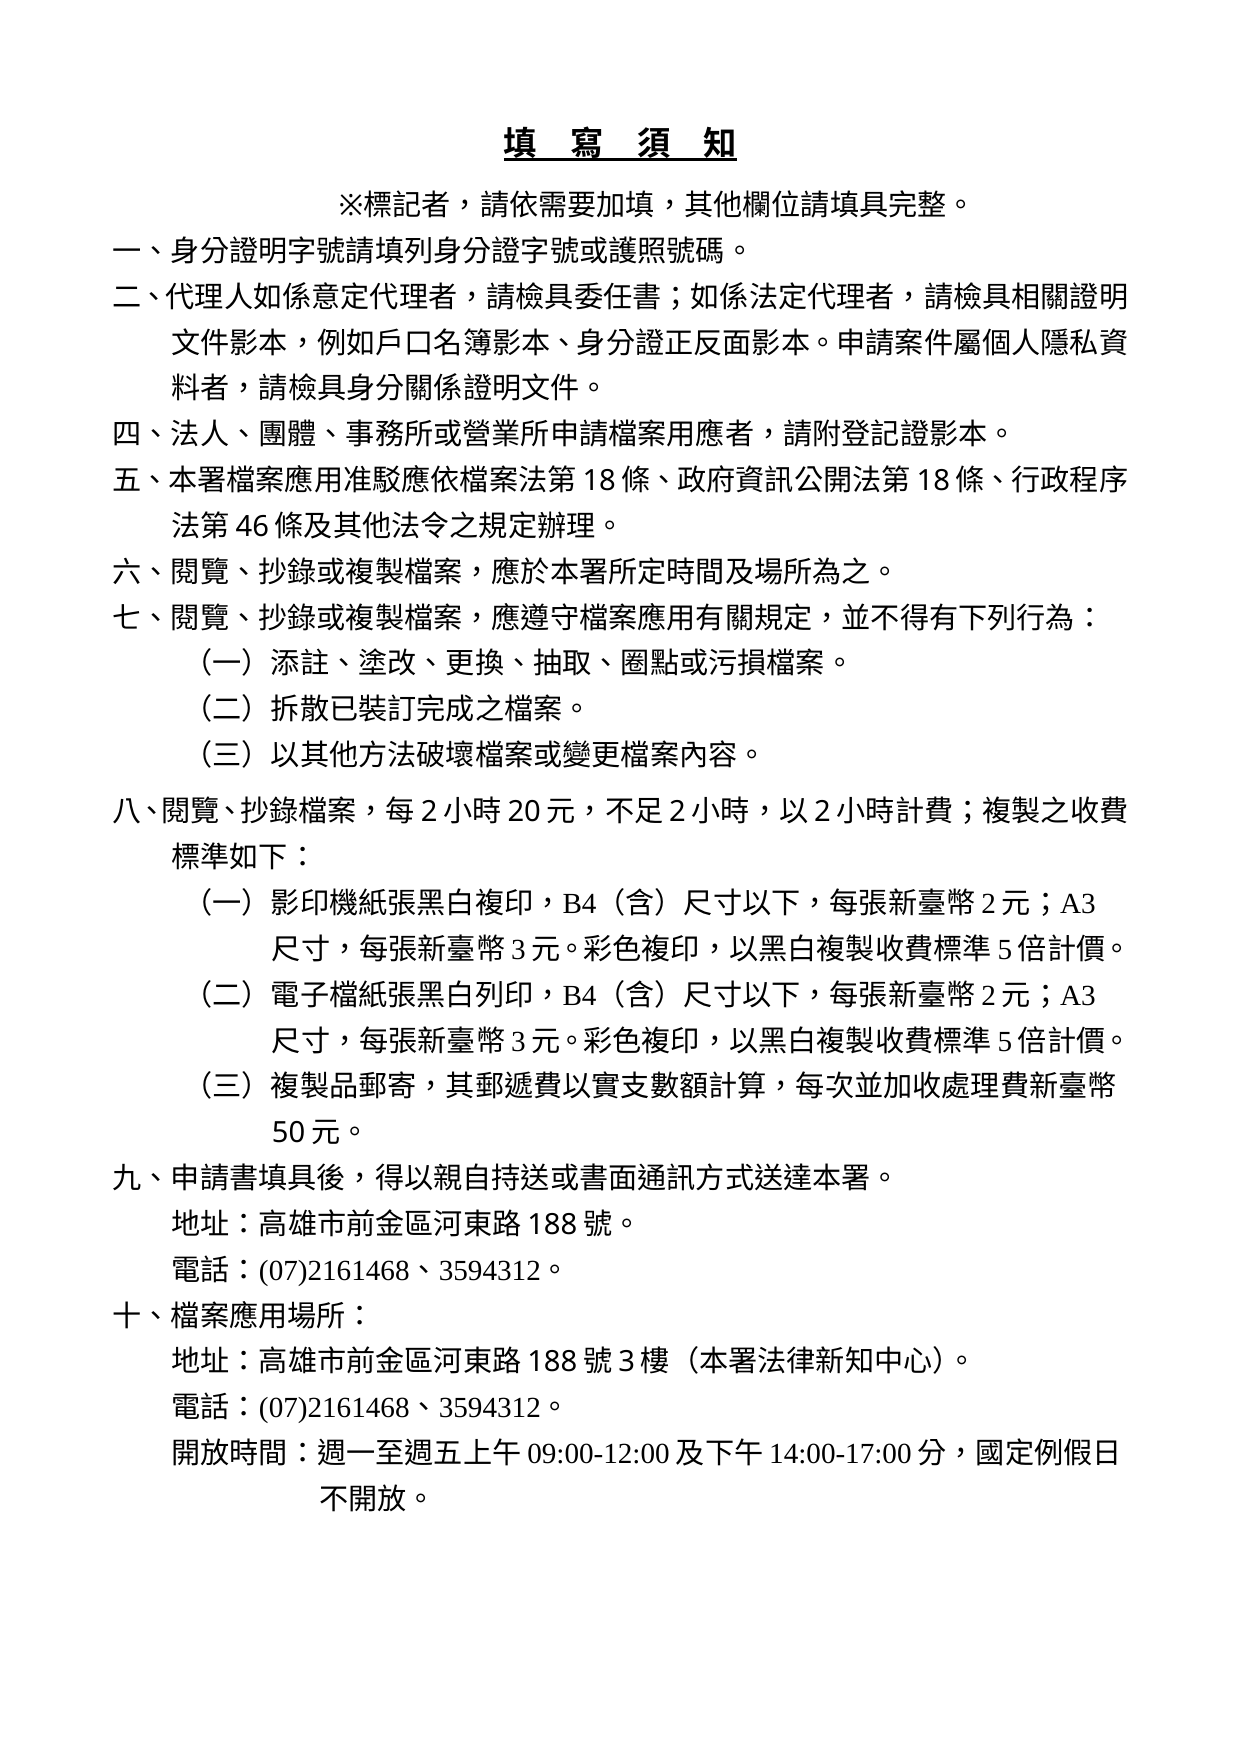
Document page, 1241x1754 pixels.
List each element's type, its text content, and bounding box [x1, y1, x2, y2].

text 電話：(07)2161468、3594312。 [171, 1243, 1128, 1289]
text 填 寫 須 知 [112, 112, 1128, 166]
text （三）以其他方法破壞檔案或變更檔案內容。 [183, 729, 1128, 775]
text （一）影印機紙張黑白複印，B4（含）尺寸以下，每張新臺幣2元；A3尺寸，每張新臺幣3元。彩色複印，以黑白複製收費標準5倍計價。 [183, 877, 1128, 968]
text 八、閱覽、抄錄檔案，每2小時20元，不足2小時，以2小時計費；複製之收費標準如下： [112, 785, 1128, 877]
text 地址：高雄市前金區河東路188號3樓（本署法律新知中心）。 [171, 1335, 1128, 1381]
text （一）添註、塗改、更換、抽取、圈點或污損檔案。 [183, 637, 1128, 683]
text （二）拆散已裝訂完成之檔案。 [183, 683, 1128, 729]
text 四、法人、團體、事務所或營業所申請檔案用應者，請附登記證影本。 [112, 408, 1128, 454]
text 地址：高雄市前金區河東路188號。 [171, 1198, 1128, 1243]
text （二）電子檔紙張黑白列印，B4（含）尺寸以下，每張新臺幣2元；A3尺寸，每張新臺幣3元。彩色複印，以黑白複製收費標準5倍計價。 [183, 968, 1128, 1060]
text 六、閱覽、抄錄或複製檔案，應於本署所定時間及場所為之。 [112, 546, 1128, 591]
text 十、檔案應用場所： [112, 1289, 1128, 1335]
text （三）複製品郵寄，其郵遞費以實支數額計算，每次並加收處理費新臺幣50元。 [183, 1060, 1128, 1152]
text 二、代理人如係意定代理者，請檢具委任書；如係法定代理者，請檢具相關證明文件影本，例如戶口名簿影本、身分證正反面影本。申請案件屬個人隱私資料者，請檢具身分關係證明文件。 [112, 271, 1128, 408]
text 開放時間：週一至週五上午09:00-12:00及下午14:00-17:00分，國定例假日不開放。 [171, 1427, 1128, 1518]
text 一、身分證明字號請填列身分證字號或護照號碼。 [112, 225, 1128, 271]
text 電話：(07)2161468、3594312。 [171, 1381, 1128, 1427]
text 九、申請書填具後，得以親自持送或書面通訊方式送達本署。 [112, 1152, 1128, 1198]
text ※標記者，請依需要加填，其他欄位請填具完整。 [186, 179, 1128, 225]
text 七、閱覽、抄錄或複製檔案，應遵守檔案應用有關規定，並不得有下列行為： [112, 591, 1128, 637]
text 五、本署檔案應用准駁應依檔案法第18條、政府資訊公開法第18條、行政程序法第46條及其他法令之規定辦理。 [112, 454, 1128, 546]
